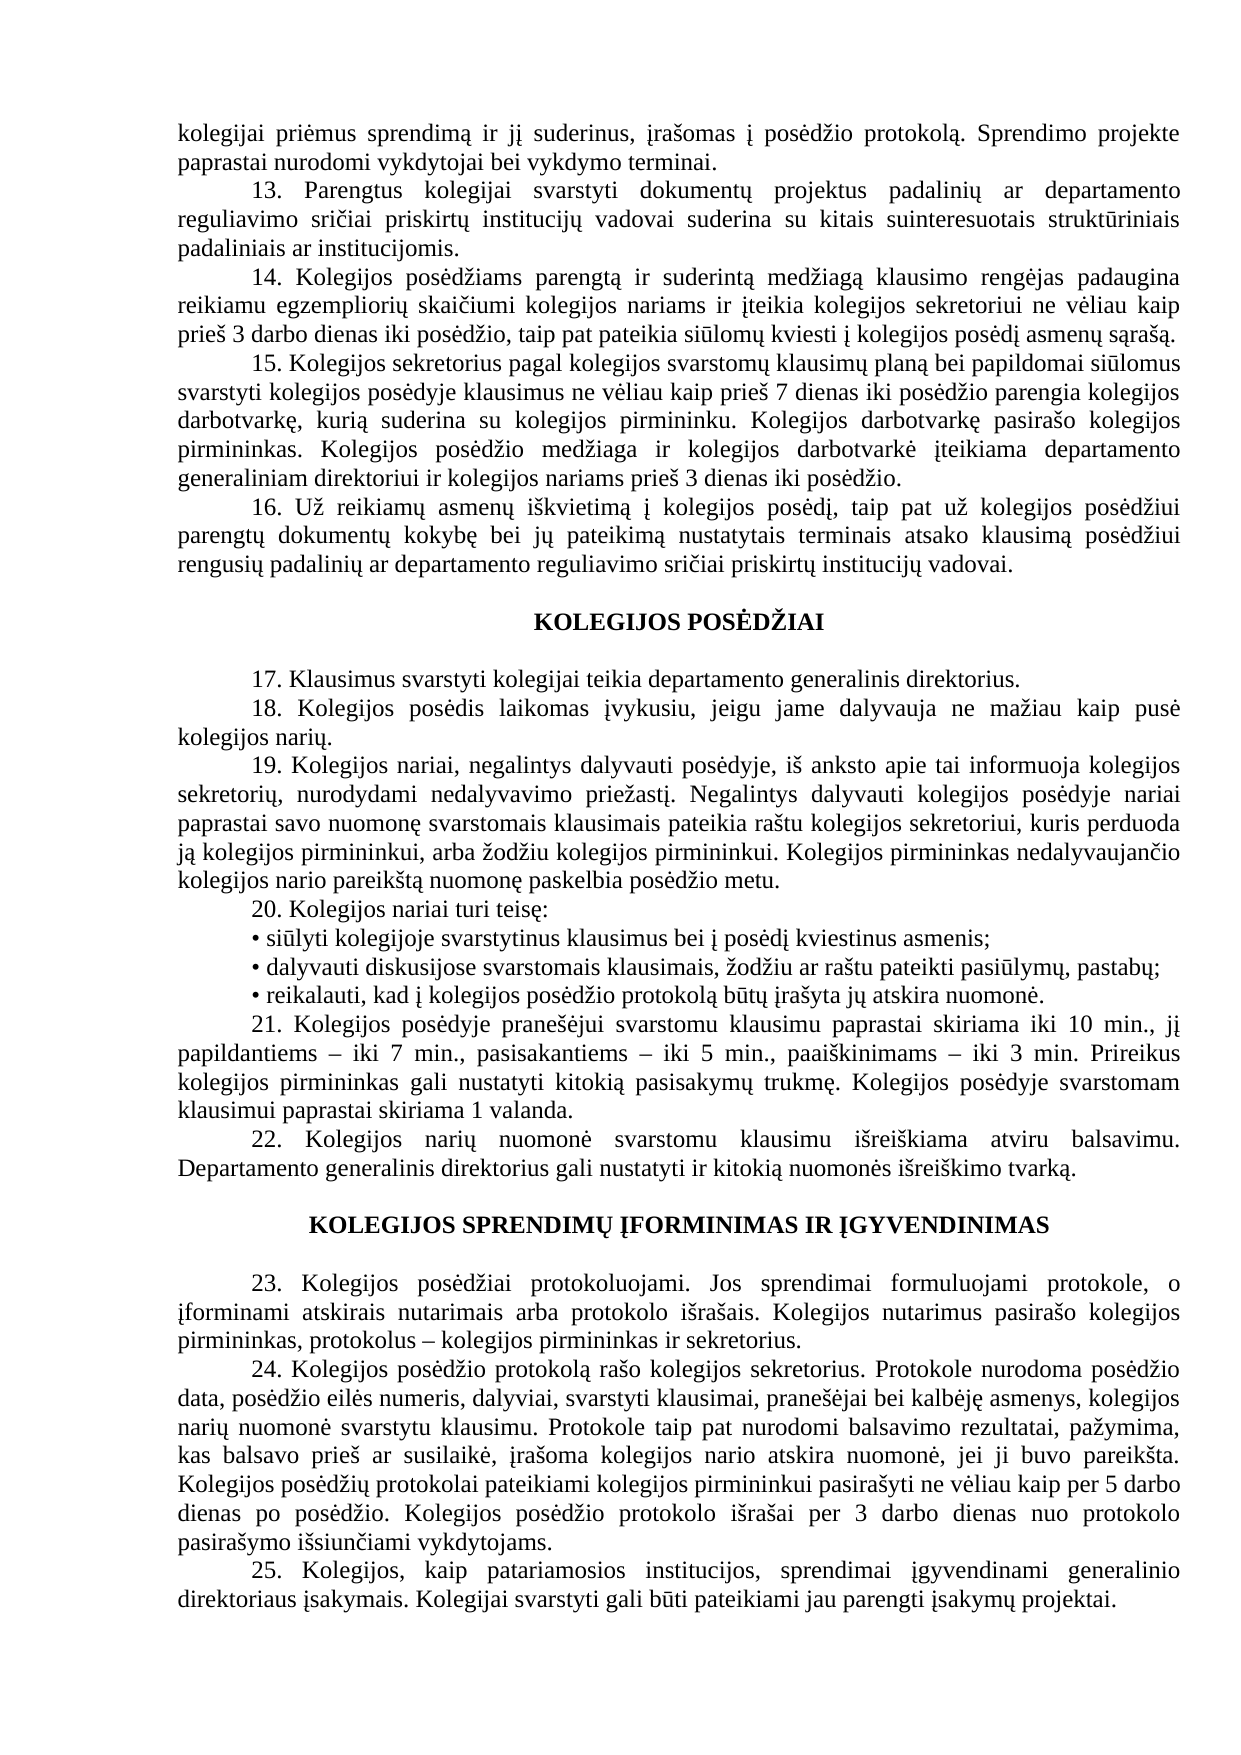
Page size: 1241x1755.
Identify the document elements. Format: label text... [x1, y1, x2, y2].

text 23. Kolegijos posėdžiai protokoluojami. Jos sprendimai formuluojami protokole, o įforminami atskirais nutarimais arba protokolo išrašais. Kolegijos nutarimus pasirašo kolegijos pirmininkas, protokolus – kolegijos pirmininkas ir sekretorius. [177, 1268, 1181, 1354]
text 22. Kolegijos narių nuomonė svarstomu klausimu išreiškiama atviru balsavimu. Departamento generalinis direktorius gali nustatyti ir kitokią nuomonės išreiškimo tvarką. [177, 1124, 1181, 1182]
text 15. Kolegijos sekretorius pagal kolegijos svarstomų klausimų planą bei papildomai siūlomus svarstyti kolegijos posėdyje klausimus ne vėliau kaip prieš 7 dienas iki posėdžio parengia kolegijos darbotvarkę, kurią suderina su kolegijos pirmininku. Kolegijos darbotvarkę pasirašo kolegijos pirmininkas. Kolegijos posėdžio medžiaga ir kolegijos darbotvarkė įteikiama departamento generaliniam direktoriui ir kolegijos nariams prieš 3 dienas iki posėdžio. [177, 348, 1181, 492]
text • reikalauti, kad į kolegijos posėdžio protokolą būtų įrašyta jų atskira nuomonė. [177, 981, 1181, 1009]
text • siūlyti kolegijoje svarstytinus klausimus bei į posėdį kviestinus asmenis; [177, 923, 1181, 952]
text 19. Kolegijos nariai, negalintys dalyvauti posėdyje, iš anksto apie tai informuoja kolegijos sekretorių, nurodydami nedalyvavimo priežastį. Negalintys dalyvauti kolegijos posėdyje nariai paprastai savo nuomonę svarstomais klausimais pateikia raštu kolegijos sekretoriui, kuris perduoda ją kolegijos pirmininkui, arba žodžiu kolegijos pirmininkui. Kolegijos pirmininkas nedalyvaujančio kolegijos nario pareikštą nuomonę paskelbia posėdžio metu. [177, 751, 1181, 894]
text 14. Kolegijos posėdžiams parengtą ir suderintą medžiagą klausimo rengėjas padaugina reikiamu egzempliorių skaičiumi kolegijos nariams ir įteikia kolegijos sekretoriui ne vėliau kaip prieš 3 darbo dienas iki posėdžio, taip pat pateikia siūlomų kviesti į kolegijos posėdį asmenų sąrašą. [177, 262, 1181, 348]
text 20. Kolegijos nariai turi teisę: [177, 894, 1181, 923]
text KOLEGIJOS SPRENDIMŲ ĮFORMINIMAS IR ĮGYVENDINIMAS [177, 1211, 1181, 1239]
text 24. Kolegijos posėdžio protokolą rašo kolegijos sekretorius. Protokole nurodoma posėdžio data, posėdžio eilės numeris, dalyviai, svarstyti klausimai, pranešėjai bei kalbėję asmenys, kolegijos narių nuomonė svarstytu klausimu. Protokole taip pat nurodomi balsavimo rezultatai, pažymima, kas balsavo prieš ar susilaikė, įrašoma kolegijos nario atskira nuomonė, jei ji buvo pareikšta. Kolegijos posėdžių protokolai pateikiami kolegijos pirmininkui pasirašyti ne vėliau kaip per 5 darbo dienas po posėdžio. Kolegijos posėdžio protokolo išrašai per 3 darbo dienas nuo protokolo pasirašymo išsiunčiami vykdytojams. [177, 1354, 1181, 1556]
text 13. Parengtus kolegijai svarstyti dokumentų projektus padalinių ar departamento reguliavimo sričiai priskirtų institucijų vadovai suderina su kitais suinteresuotais struktūriniais padaliniais ar institucijomis. [177, 176, 1181, 262]
text 17. Klausimus svarstyti kolegijai teikia departamento generalinis direktorius. [177, 664, 1181, 693]
text • dalyvauti diskusijose svarstomais klausimais, žodžiu ar raštu pateikti pasiūlymų, pastabų; [177, 952, 1181, 981]
text kolegijai priėmus sprendimą ir jį suderinus, įrašomas į posėdžio protokolą. Sprendimo projekte paprastai nurodomi vykdytojai bei vykdymo terminai. [177, 118, 1181, 176]
text KOLEGIJOS POSĖDŽIAI [177, 607, 1181, 636]
text 25. Kolegijos, kaip patariamosios institucijos, sprendimai įgyvendinami generalinio direktoriaus įsakymais. Kolegijai svarstyti gali būti pateikiami jau parengti įsakymų projektai. [177, 1556, 1181, 1613]
text 18. Kolegijos posėdis laikomas įvykusiu, jeigu jame dalyvauja ne mažiau kaip pusė kolegijos narių. [177, 693, 1181, 751]
text 21. Kolegijos posėdyje pranešėjui svarstomu klausimu paprastai skiriama iki 10 min., jį papildantiems – iki 7 min., pasisakantiems – iki 5 min., paaiškinimams – iki 3 min. Prireikus kolegijos pirmininkas gali nustatyti kitokią pasisakymų trukmę. Kolegijos posėdyje svarstomam klausimui paprastai skiriama 1 valanda. [177, 1009, 1181, 1124]
text 16. Už reikiamų asmenų iškvietimą į kolegijos posėdį, taip pat už kolegijos posėdžiui parengtų dokumentų kokybę bei jų pateikimą nustatytais terminais atsako klausimą posėdžiui rengusių padalinių ar departamento reguliavimo sričiai priskirtų institucijų vadovai. [177, 492, 1181, 578]
